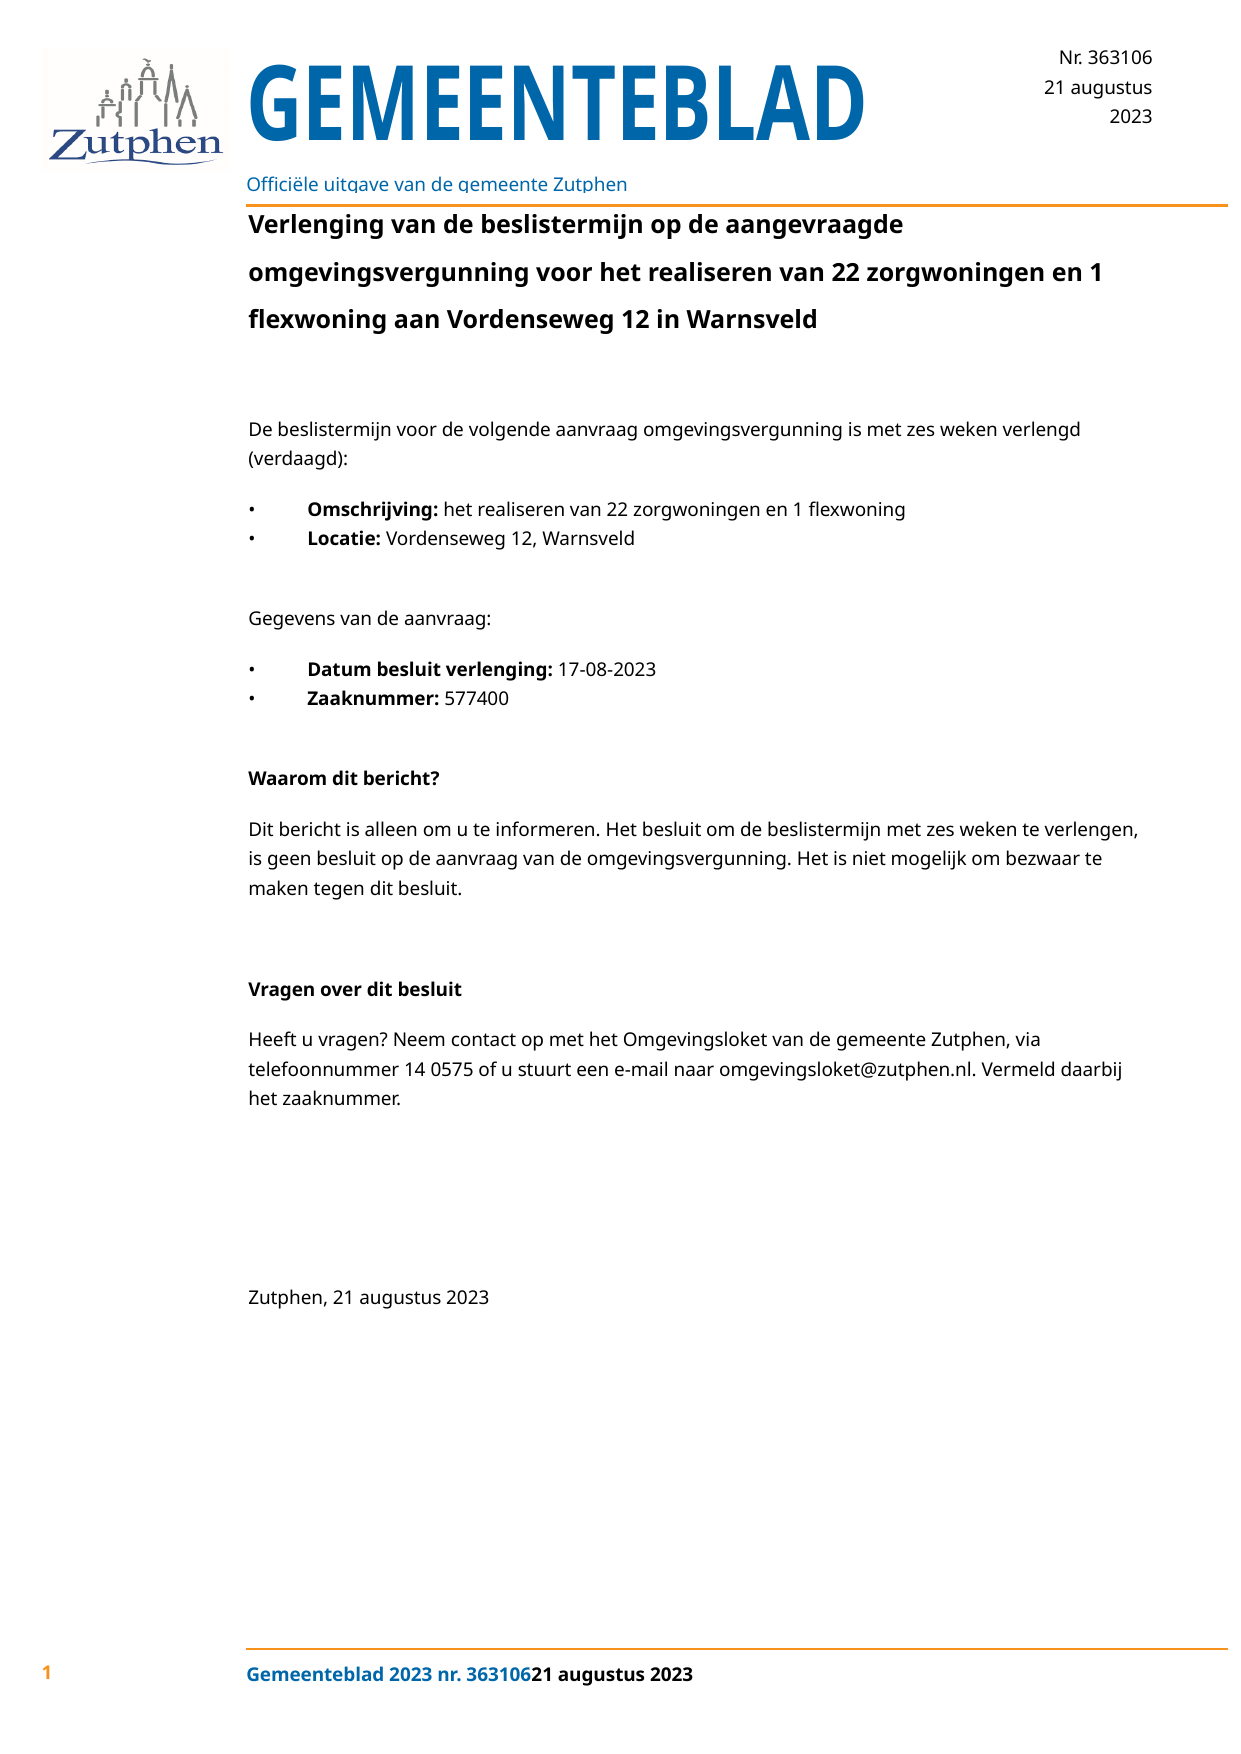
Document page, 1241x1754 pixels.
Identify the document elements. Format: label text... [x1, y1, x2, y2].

text Gegevens van de aanvraag: [248, 606, 1152, 631]
text Dit bericht is alleen om u te informeren. Het besluit om de beslistermijn met zes weken te verlengen, is geen besluit op de aanvraag van de omgevingsvergunning. Het is niet mogelijk om bezwaar te maken tegen dit besluit. [248, 816, 1152, 901]
text Verlenging van de beslistermijn op de aangevraagde omgevingsvergunning voor het realiseren van 22 zorgwoningen en 1 flexwoning aan Vordenseweg 12 in Warnsveld [248, 207, 1152, 336]
picture [41, 47, 231, 172]
text De beslistermijn voor de volgende aanvraag omgevingsvergunning is met zes weken verlengd (verdaagd): [248, 416, 1152, 471]
list Locatie: Vordenseweg 12, Warnsveld [248, 526, 1152, 551]
list Omschrijving: het realiseren van 22 zorgwoningen en 1 flexwoning [248, 496, 1152, 522]
text Heeft u vragen? Neem contact op met het Omgevingsloket van de gemeente Zutphen, via telefoonnummer 14 0575 of u stuurt een e-mail naar omgevingsloket@zutphen.nl. Vermeld daarbij het zaaknummer. [248, 1026, 1152, 1111]
text Waarom dit bericht? [248, 766, 1152, 791]
list Datum besluit verlenging: 17-08-2023 [248, 656, 1152, 682]
text Vragen over dit besluit [248, 976, 1152, 1002]
text Zutphen, 21 augustus 2023 [248, 1284, 1152, 1310]
list Zaaknummer: 577400 [248, 686, 1152, 711]
